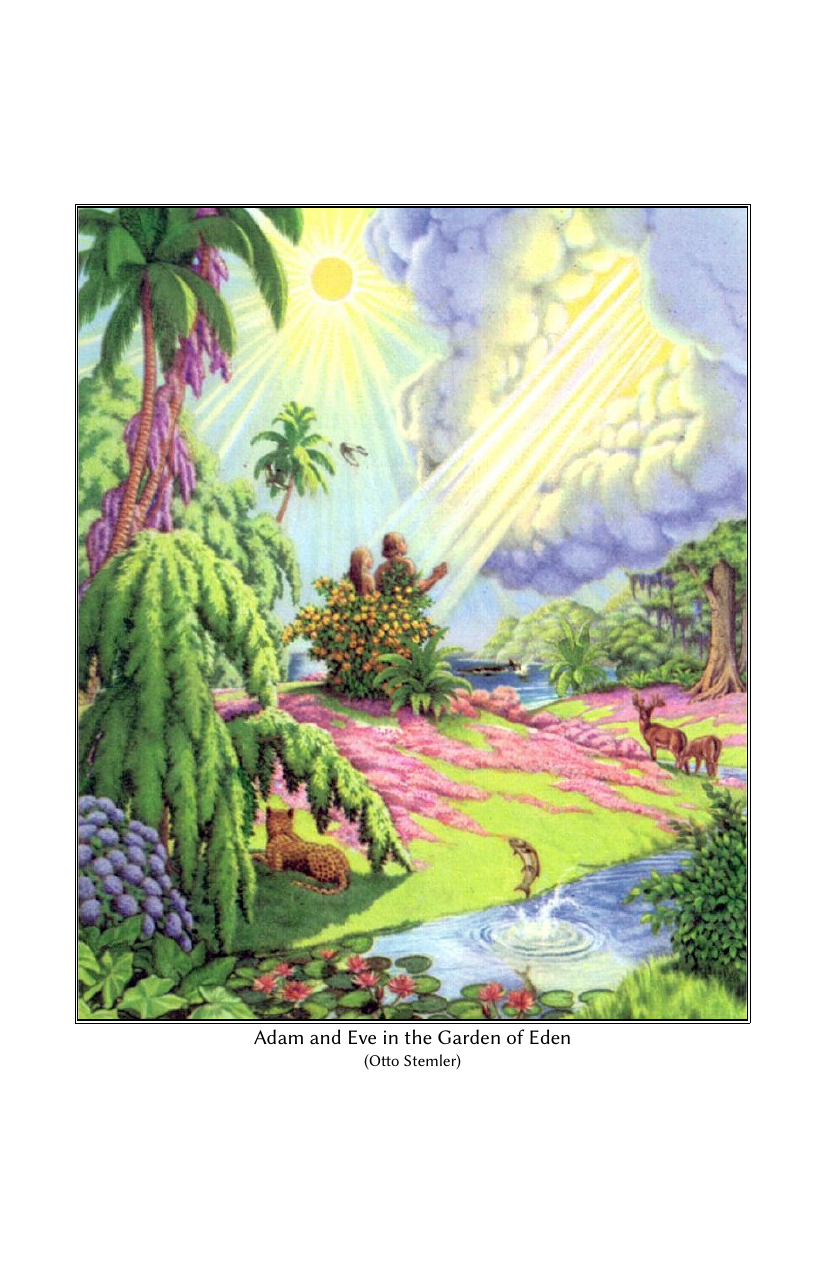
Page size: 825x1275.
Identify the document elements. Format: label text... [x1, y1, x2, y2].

picture [78, 208, 747, 1019]
text (Otto Stemler) [90, 1050, 735, 1071]
text Adam and Eve in the Garden of Eden [90, 1024, 735, 1050]
